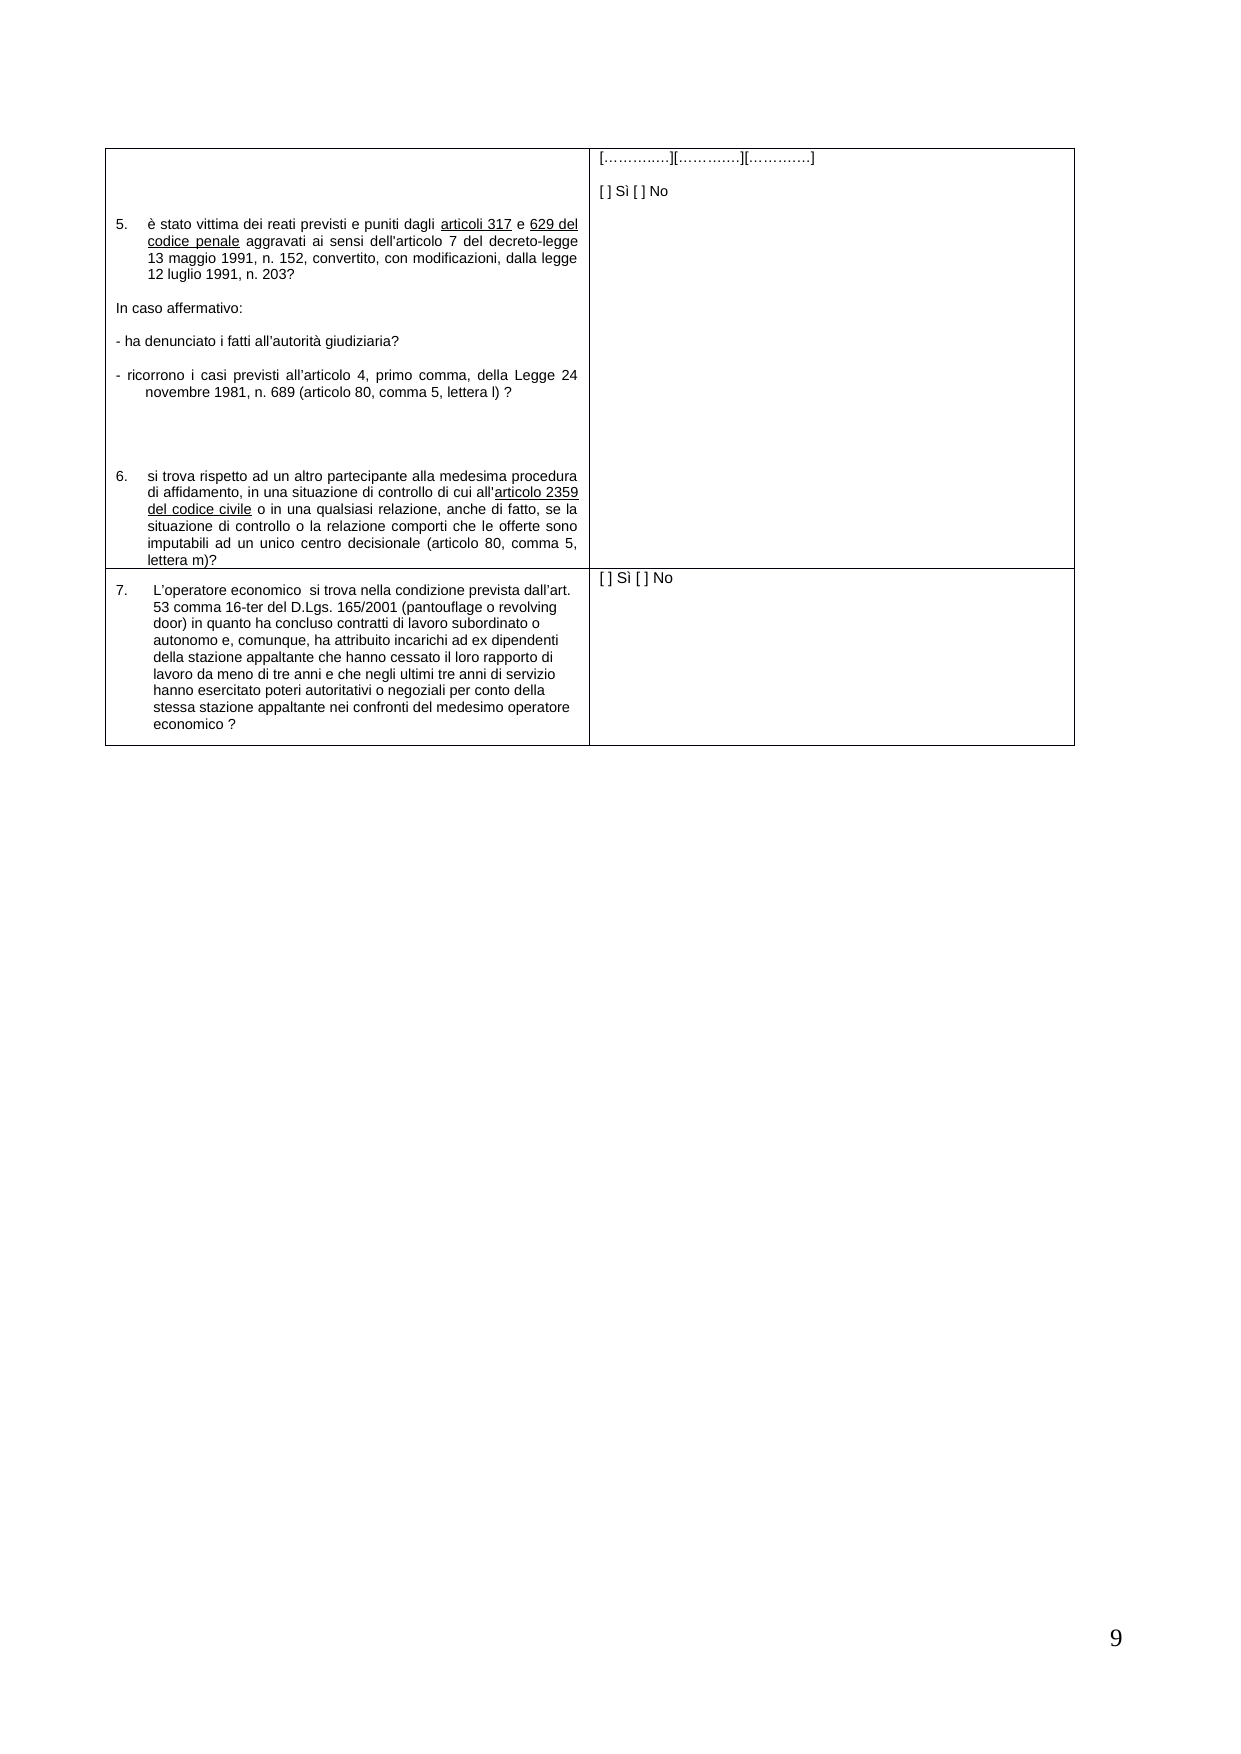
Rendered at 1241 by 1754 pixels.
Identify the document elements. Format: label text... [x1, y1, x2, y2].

table_cell [ ] Sì [ ] No [590, 569, 1074, 745]
table_cell L’operatore economico si trova in una delle seguenti situazioni ? è stato soggetto alla sanzione interdittiva di cui all'articolo 9, comma 2, lettera c) del decreto legislativo 8 giugno 2001, n. 231 o ad altra sanzione che comporta il divieto di contrarre con la pubblica amministrazione, compresi i provvedimenti interdittivi di cui all'articolo 14 del decreto legislativo 9 aprile 2008, n. 81 (Articolo 80, comma 5, lettera f); è iscritto nel casellario informatico tenuto dall'Osservatorio dell'ANAC per aver presentato false dichiarazioni o falsa documentazione ai fini del rilascio dell'attestazione di qualificazione, per il periodo durante il quale perdura l'iscrizione (Articolo 80, comma 5, lettera g); ha violato il divieto di intestazione fiduciaria di cui all'articolo 17 della legge 19 marzo 1990, n. 55 (Articolo 80, comma 5, lettera h)? In caso affermativo : - indicare la data dell’accertamento definitivo e l’autorità o organismo di emanazione: - la violazione è stata rimossa ? è in regola con le norme che disciplinano il diritto al lavoro dei disabili di cui alla legge 12 marzo 1999, n. 68 (Articolo 80, comma 5, lettera i); è stato vittima dei reati previsti e puniti dagli articoli 317 e 629 del codice penale aggravati ai sensi dell'articolo 7 del decreto-legge 13 maggio 1991, n. 152, convertito, con modificazioni, dalla legge 12 luglio 1991, n. 203? In caso affermativo: - ha denunciato i fatti all’autorità giudiziaria? - ricorrono i casi previsti all’articolo 4, primo comma, della Legge 24 novembre 1981, n. 689 (articolo 80, comma 5, lettera l) ? si trova rispetto ad un altro partecipante alla medesima procedura di affidamento, in una situazione di controllo di cui all'articolo 2359 del codice civile o in una qualsiasi relazione, anche di fatto, se la situazione di controllo o la relazione comporti che le offerte sono imputabili ad un unico centro decisionale (articolo 80, comma 5, lettera m)? [106, 149, 589, 568]
table_cell [………..…][……….…][……….…] [ ] Sì [ ] No [590, 149, 1074, 568]
table_cell L’operatore economico si trova nella condizione prevista dall’art. 53 comma 16-ter del D.Lgs. 165/2001 (pantouflage o revolving door) in quanto ha concluso contratti di lavoro subordinato o autonomo e, comunque, ha attribuito incarichi ad ex dipendenti della stazione appaltante che hanno cessato il loro rapporto di lavoro da meno di tre anni e che negli ultimi tre anni di servizio hanno esercitato poteri autoritativi o negoziali per conto della stessa stazione appaltante nei confronti del medesimo operatore economico ? [106, 569, 589, 745]
